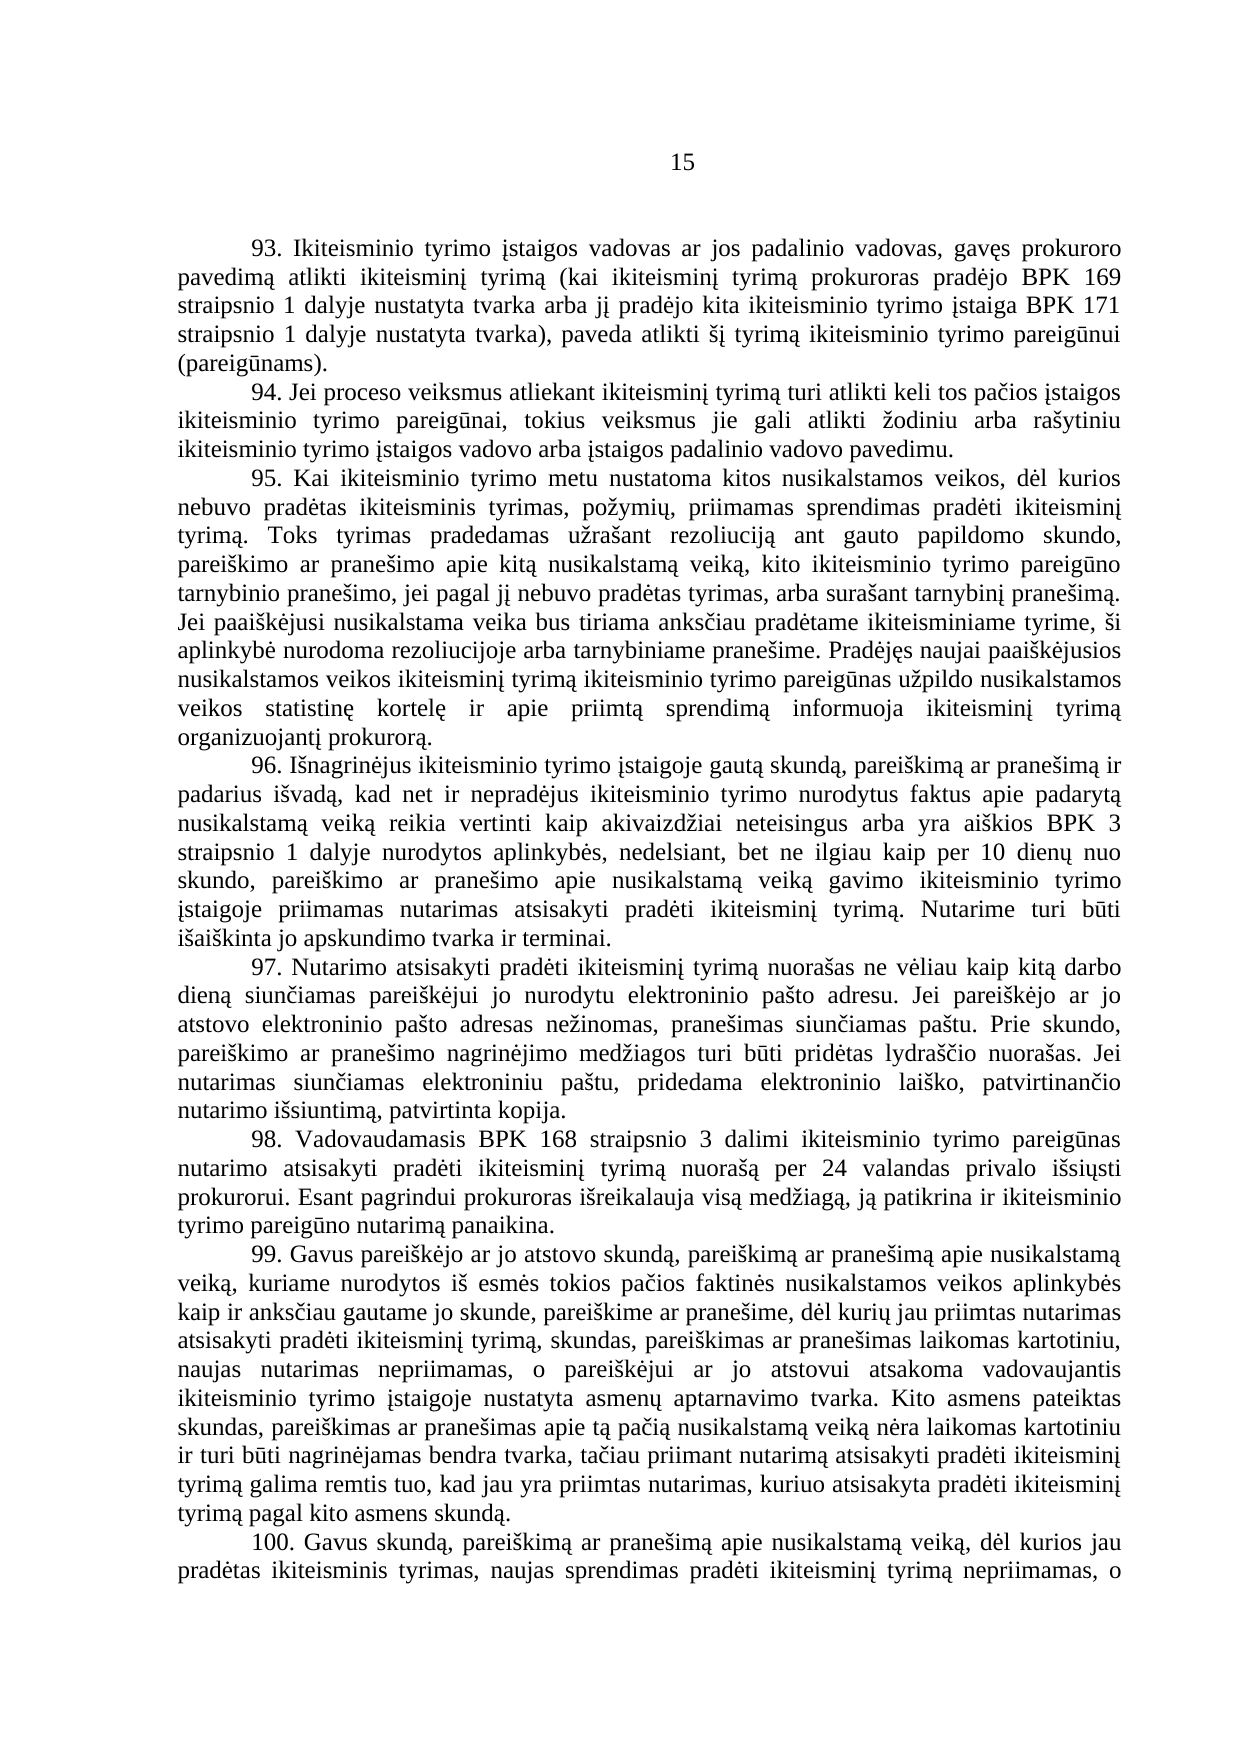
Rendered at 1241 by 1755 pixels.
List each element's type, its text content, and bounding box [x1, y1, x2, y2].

text 97. Nutarimo atsisakyti pradėti ikiteisminį tyrimą nuorašas ne vėliau kaip kitą darbo dieną siunčiamas pareiškėjui jo nurodytu elektroninio pašto adresu. Jei pareiškėjo ar jo atstovo elektroninio pašto adresas nežinomas, pranešimas siunčiamas paštu. Prie skundo, pareiškimo ar pranešimo nagrinėjimo medžiagos turi būti pridėtas lydraščio nuorašas. Jei nutarimas siunčiamas elektroniniu paštu, pridedama elektroninio laiško, patvirtinančio nutarimo išsiuntimą, patvirtinta kopija. [177, 952, 1122, 1124]
text 94. Jei proceso veiksmus atliekant ikiteisminį tyrimą turi atlikti keli tos pačios įstaigos ikiteisminio tyrimo pareigūnai, tokius veiksmus jie gali atlikti žodiniu arba rašytiniu ikiteisminio tyrimo įstaigos vadovo arba įstaigos padalinio vadovo pavedimu. [177, 377, 1122, 463]
text 98. Vadovaudamasis BPK 168 straipsnio 3 dalimi ikiteisminio tyrimo pareigūnas nutarimo atsisakyti pradėti ikiteisminį tyrimą nuorašą per 24 valandas privalo išsiųsti prokurorui. Esant pagrindui prokuroras išreikalauja visą medžiagą, ją patikrina ir ikiteisminio tyrimo pareigūno nutarimą panaikina. [177, 1124, 1122, 1239]
text 95. Kai ikiteisminio tyrimo metu nustatoma kitos nusikalstamos veikos, dėl kurios nebuvo pradėtas ikiteisminis tyrimas, požymių, priimamas sprendimas pradėti ikiteisminį tyrimą. Toks tyrimas pradedamas užrašant rezoliuciją ant gauto papildomo skundo, pareiškimo ar pranešimo apie kitą nusikalstamą veiką, kito ikiteisminio tyrimo pareigūno tarnybinio pranešimo, jei pagal jį nebuvo pradėtas tyrimas, arba surašant tarnybinį pranešimą. Jei paaiškėjusi nusikalstama veika bus tiriama anksčiau pradėtame ikiteisminiame tyrime, ši aplinkybė nurodoma rezoliucijoje arba tarnybiniame pranešime. Pradėjęs naujai paaiškėjusios nusikalstamos veikos ikiteisminį tyrimą ikiteisminio tyrimo pareigūnas užpildo nusikalstamos veikos statistinę kortelę ir apie priimtą sprendimą informuoja ikiteisminį tyrimą organizuojantį prokurorą. [177, 463, 1122, 751]
text 93. Ikiteisminio tyrimo įstaigos vadovas ar jos padalinio vadovas, gavęs prokuroro pavedimą atlikti ikiteisminį tyrimą (kai ikiteisminį tyrimą prokuroras pradėjo BPK 169 straipsnio 1 dalyje nustatyta tvarka arba jį pradėjo kita ikiteisminio tyrimo įstaiga BPK 171 straipsnio 1 dalyje nustatyta tvarka), paveda atlikti šį tyrimą ikiteisminio tyrimo pareigūnui (pareigūnams). [177, 233, 1122, 377]
text 96. Išnagrinėjus ikiteisminio tyrimo įstaigoje gautą skundą, pareiškimą ar pranešimą ir padarius išvadą, kad net ir nepradėjus ikiteisminio tyrimo nurodytus faktus apie padarytą nusikalstamą veiką reikia vertinti kaip akivaizdžiai neteisingus arba yra aiškios BPK 3 straipsnio 1 dalyje nurodytos aplinkybės, nedelsiant, bet ne ilgiau kaip per 10 dienų nuo skundo, pareiškimo ar pranešimo apie nusikalstamą veiką gavimo ikiteisminio tyrimo įstaigoje priimamas nutarimas atsisakyti pradėti ikiteisminį tyrimą. Nutarime turi būti išaiškinta jo apskundimo tvarka ir terminai. [177, 751, 1122, 952]
text 99. Gavus pareiškėjo ar jo atstovo skundą, pareiškimą ar pranešimą apie nusikalstamą veiką, kuriame nurodytos iš esmės tokios pačios faktinės nusikalstamos veikos aplinkybės kaip ir anksčiau gautame jo skunde, pareiškime ar pranešime, dėl kurių jau priimtas nutarimas atsisakyti pradėti ikiteisminį tyrimą, skundas, pareiškimas ar pranešimas laikomas kartotiniu, naujas nutarimas nepriimamas, o pareiškėjui ar jo atstovui atsakoma vadovaujantis ikiteisminio tyrimo įstaigoje nustatyta asmenų aptarnavimo tvarka. Kito asmens pateiktas skundas, pareiškimas ar pranešimas apie tą pačią nusikalstamą veiką nėra laikomas kartotiniu ir turi būti nagrinėjamas bendra tvarka, tačiau priimant nutarimą atsisakyti pradėti ikiteisminį tyrimą galima remtis tuo, kad jau yra priimtas nutarimas, kuriuo atsisakyta pradėti ikiteisminį tyrimą pagal kito asmens skundą. [177, 1239, 1122, 1527]
text 100. Gavus skundą, pareiškimą ar pranešimą apie nusikalstamą veiką, dėl kurios jau pradėtas ikiteisminis tyrimas, naujas sprendimas pradėti ikiteisminį tyrimą nepriimamas, o [177, 1527, 1122, 1584]
